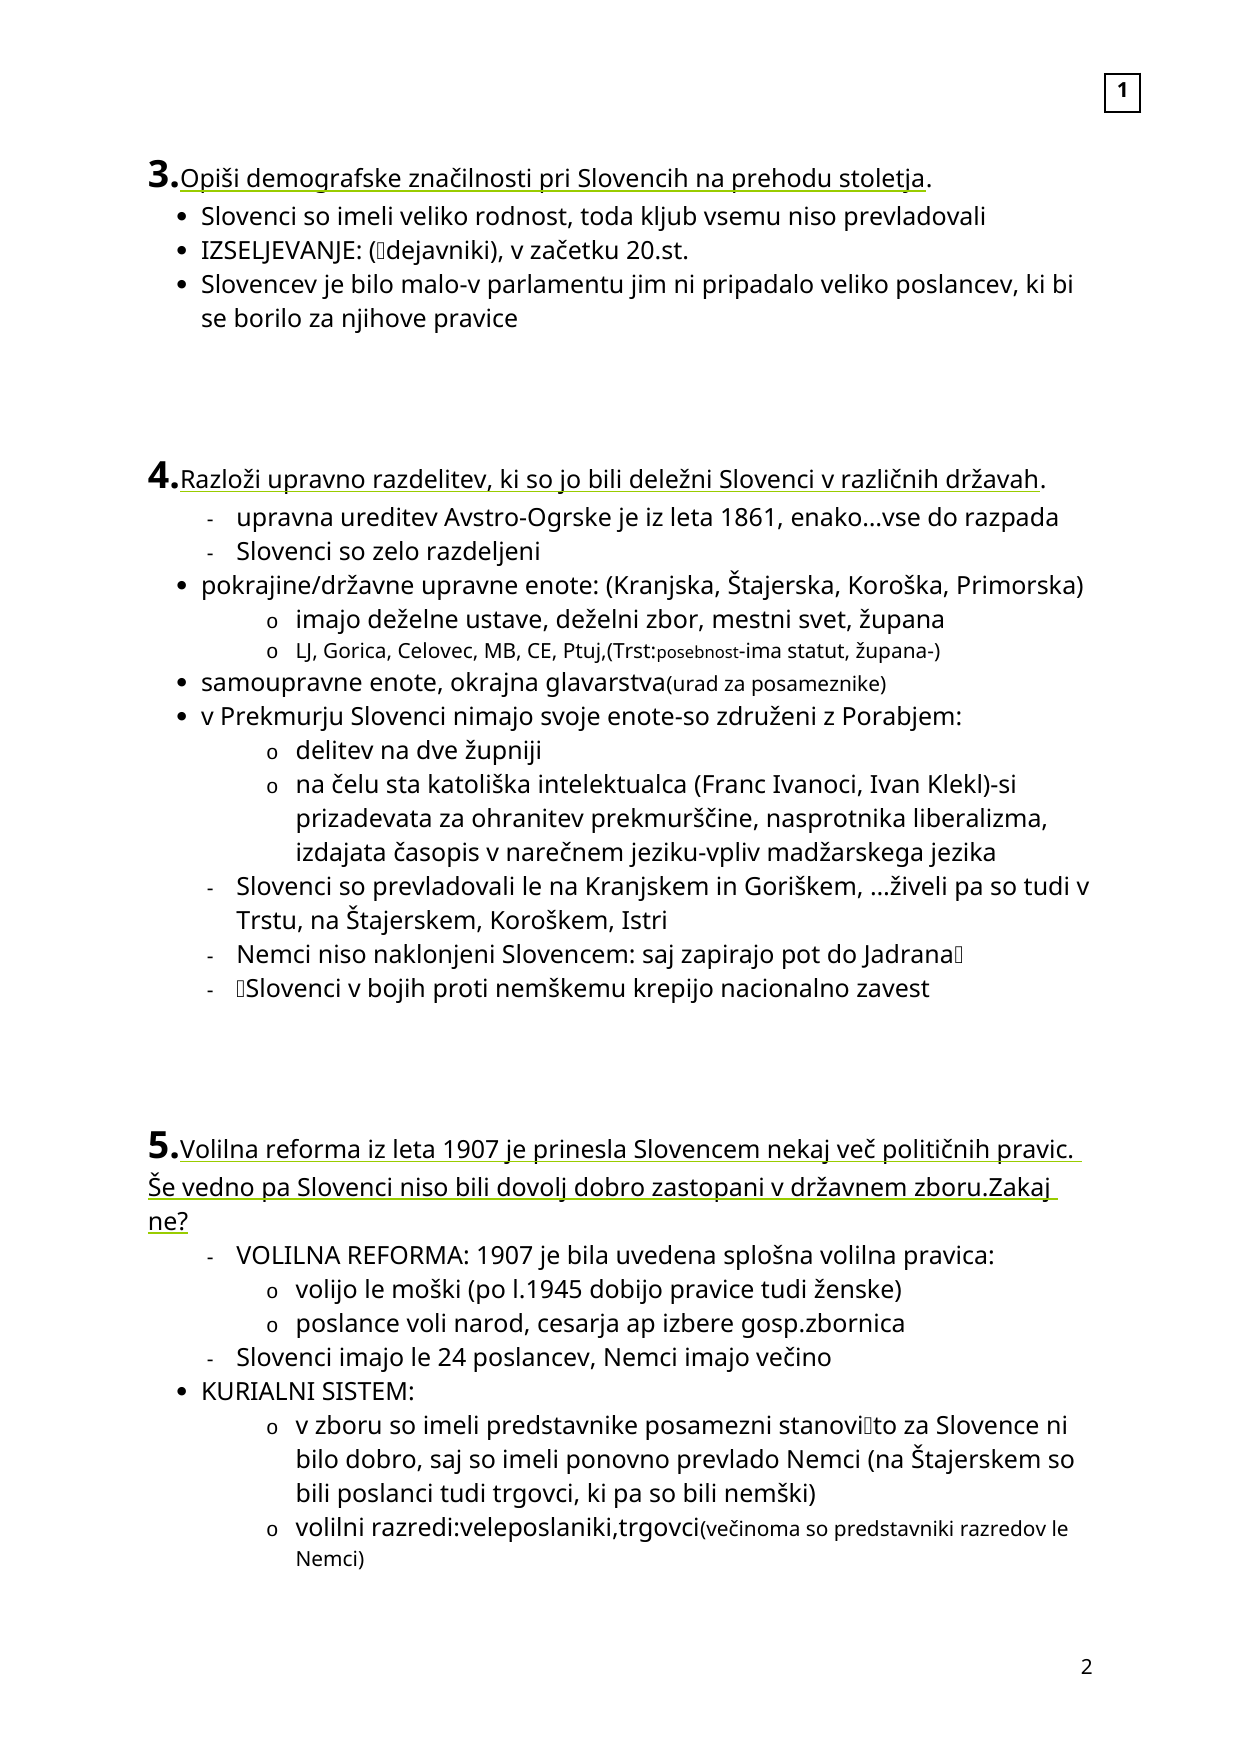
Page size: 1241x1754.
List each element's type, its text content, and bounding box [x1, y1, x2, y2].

list volilni razredi:veleposlaniki,trgovci(večinoma so predstavniki razredov le Nemci) [266, 1510, 1141, 1573]
list Slovenci imajo le 24 poslancev, Nemci imajo večino [207, 1340, 1093, 1374]
list volijo le moški (po l.1945 dobijo pravice tudi ženske) [266, 1272, 1093, 1306]
list v zboru so imeli predstavnike posamezni stanovito za Slovence ni bilo dobro, saj so imeli ponovno prevlado Nemci (na Štajerskem so bili poslanci tudi trgovci, ki pa so bili nemški) [266, 1408, 1093, 1510]
list na čelu sta katoliška intelektualca (Franc Ivanoci, Ivan Klekl)-si prizadevata za ohranitev prekmurščine, nasprotnika liberalizma, izdajata časopis v narečnem jeziku-vpliv madžarskega jezika [266, 766, 1093, 869]
text 5.Volilna reforma iz leta 1907 je prinesla Slovencem nekaj več političnih pravic. Še vedno pa Slovenci niso bili dovolj dobro zastopani v državnem zboru.Zakaj ne? [148, 1118, 1093, 1238]
list Slovencev je bilo malo-v parlamentu jim ni pripadalo veliko poslancev, ki bi se borilo za njihove pravice [177, 267, 1093, 335]
list pokrajine/državne upravne enote: (Kranjska, Štajerska, Koroška, Primorska) [177, 568, 1093, 602]
list Slovenci so imeli veliko rodnost, toda kljub vsemu niso prevladovali [177, 199, 1093, 233]
list poslance voli narod, cesarja ap izbere gosp.zbornica [266, 1306, 1093, 1340]
list Slovenci so zelo razdeljeni [207, 533, 1093, 568]
list upravna ureditev Avstro-Ogrske je iz leta 1861, enako…vse do razpada [207, 499, 1093, 533]
list Nemci niso naklonjeni Slovencem: saj zapirajo pot do Jadrana [207, 937, 1093, 971]
list LJ, Gorica, Celovec, MB, CE, Ptuj,(Trst:posebnost-ima statut, župana-) [266, 636, 1093, 664]
list Slovenci so prevladovali le na Kranjskem in Goriškem, …živeli pa so tudi v Trstu, na Štajerskem, Koroškem, Istri [207, 869, 1093, 937]
list delitev na dve župniji [266, 732, 1093, 766]
list Slovenci v bojih proti nemškemu krepijo nacionalno zavest [207, 971, 1093, 1005]
list samoupravne enote, okrajna glavarstva(urad za posameznike) [177, 664, 1093, 698]
list VOLILNA REFORMA: 1907 je bila uvedena splošna volilna pravica: [207, 1238, 1093, 1272]
list v Prekmurju Slovenci nimajo svoje enote-so združeni z Porabjem: [177, 698, 1093, 732]
list IZSELJEVANJE: (dejavniki), v začetku 20.st. [177, 233, 1093, 267]
list imajo deželne ustave, deželni zbor, mestni svet, župana [266, 602, 1093, 636]
list KURIALNI SISTEM: [177, 1374, 1093, 1408]
text 3.Opiši demografske značilnosti pri Slovencih na prehodu stoletja. [148, 148, 1093, 199]
text 4.Razloži upravno razdelitev, ki so jo bili deležni Slovenci v različnih državah. [148, 448, 1093, 499]
